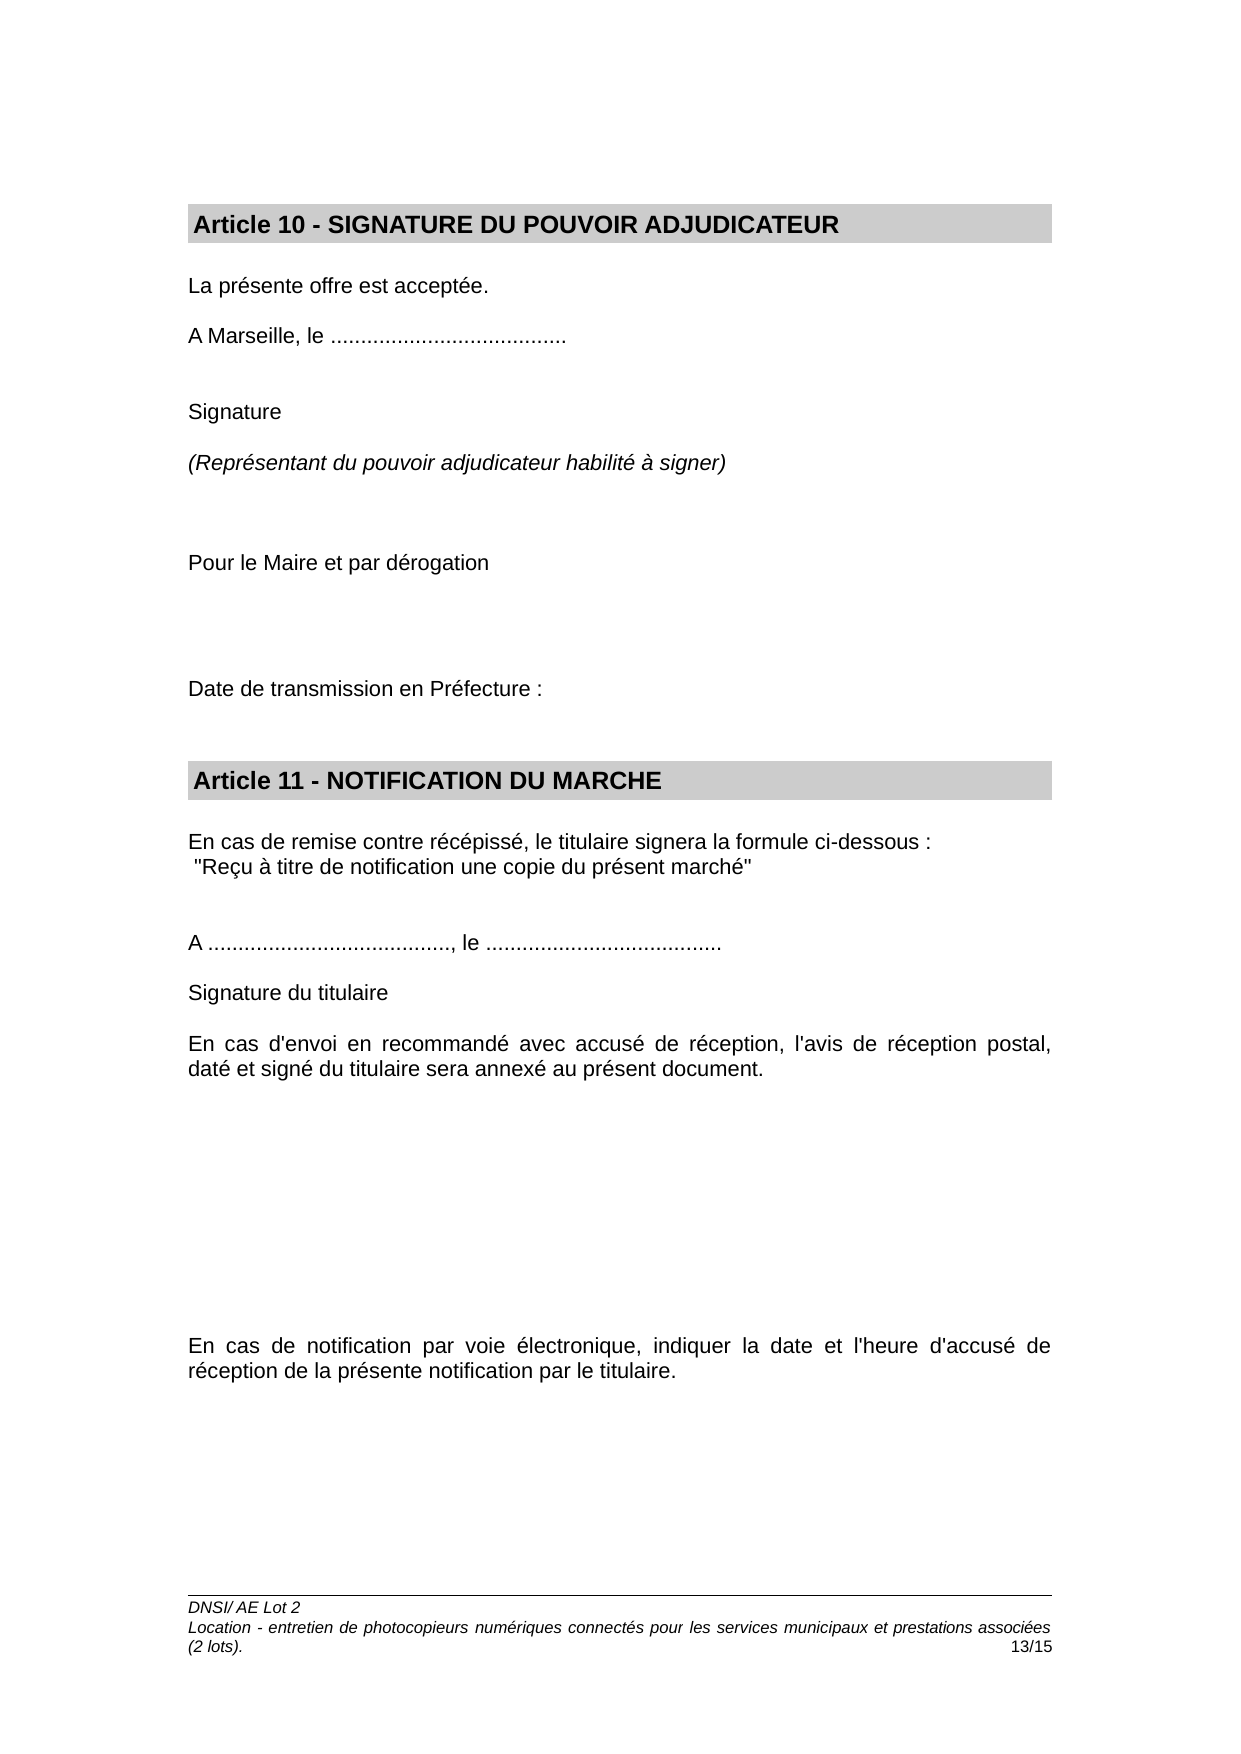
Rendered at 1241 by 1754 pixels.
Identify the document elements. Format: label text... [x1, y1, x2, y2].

text Date de transmission en Préfecture : [188, 676, 1052, 702]
text En cas de notification par voie électronique, indiquer la date et l'heure d'accusé de réception de la présente notification par le titulaire. [188, 1333, 1052, 1384]
subtitle NOTIFICATION DU MARCHE [190, 763, 1050, 797]
text La présente offre est acceptée. [188, 273, 1052, 298]
text (Représentant du pouvoir adjudicateur habilité à signer) [188, 449, 1052, 475]
text A ........................................, le ....................................... [188, 930, 1052, 955]
text Pour le Maire et par dérogation [188, 550, 1052, 576]
text Signature du titulaire [188, 980, 1052, 1006]
subtitle SIGNATURE DU POUVOIR ADJUDICATEUR [190, 207, 1050, 241]
text Signature [188, 399, 1052, 424]
text En cas de remise contre récépissé, le titulaire signera la formule ci-dessous : [188, 829, 1052, 854]
text A Marseille, le ....................................... [188, 323, 1052, 349]
text "Reçu à titre de notification une copie du présent marché" [188, 854, 1052, 879]
text En cas d'envoi en recommandé avec accusé de réception, l'avis de réception postal, daté et signé du titulaire sera annexé au présent document. [188, 1031, 1052, 1081]
